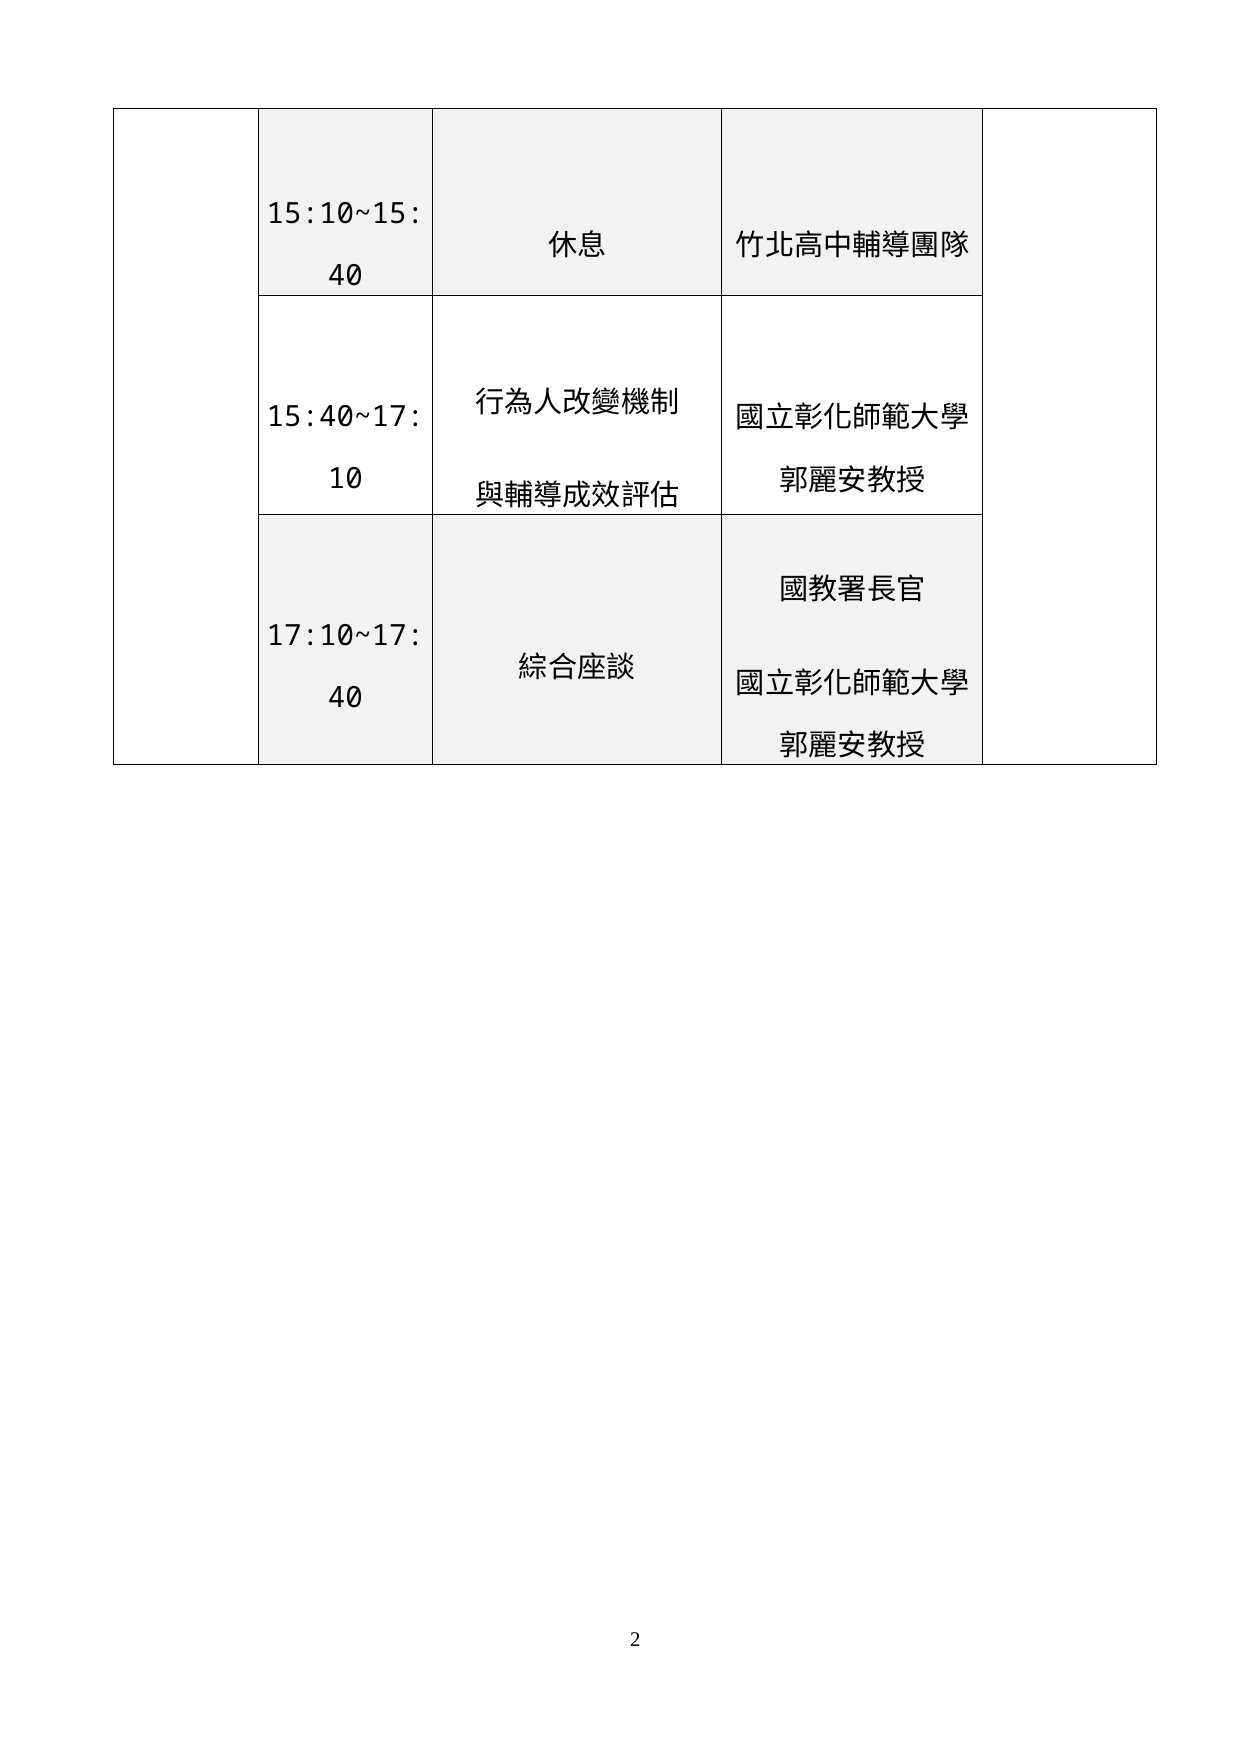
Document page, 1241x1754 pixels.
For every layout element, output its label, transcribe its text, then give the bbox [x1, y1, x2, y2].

table_cell 行為人改變機制 與輔導成效評估 [433, 296, 721, 514]
table_cell 15:40~17:10 [259, 296, 432, 514]
table_cell [114, 109, 258, 764]
table_cell 綜合座談 [433, 515, 721, 764]
table_cell 15:10~15:40 [259, 109, 432, 295]
table_cell 國教署長官 國立彰化師範大學郭麗安教授 [722, 515, 982, 764]
table_cell 休息 [433, 109, 721, 295]
table_cell 竹北高中輔導團隊 [722, 109, 982, 295]
table_cell 國立彰化師範大學郭麗安教授 [722, 296, 982, 514]
table_cell [983, 109, 1156, 764]
table_cell 17:10~17:40 [259, 515, 432, 764]
